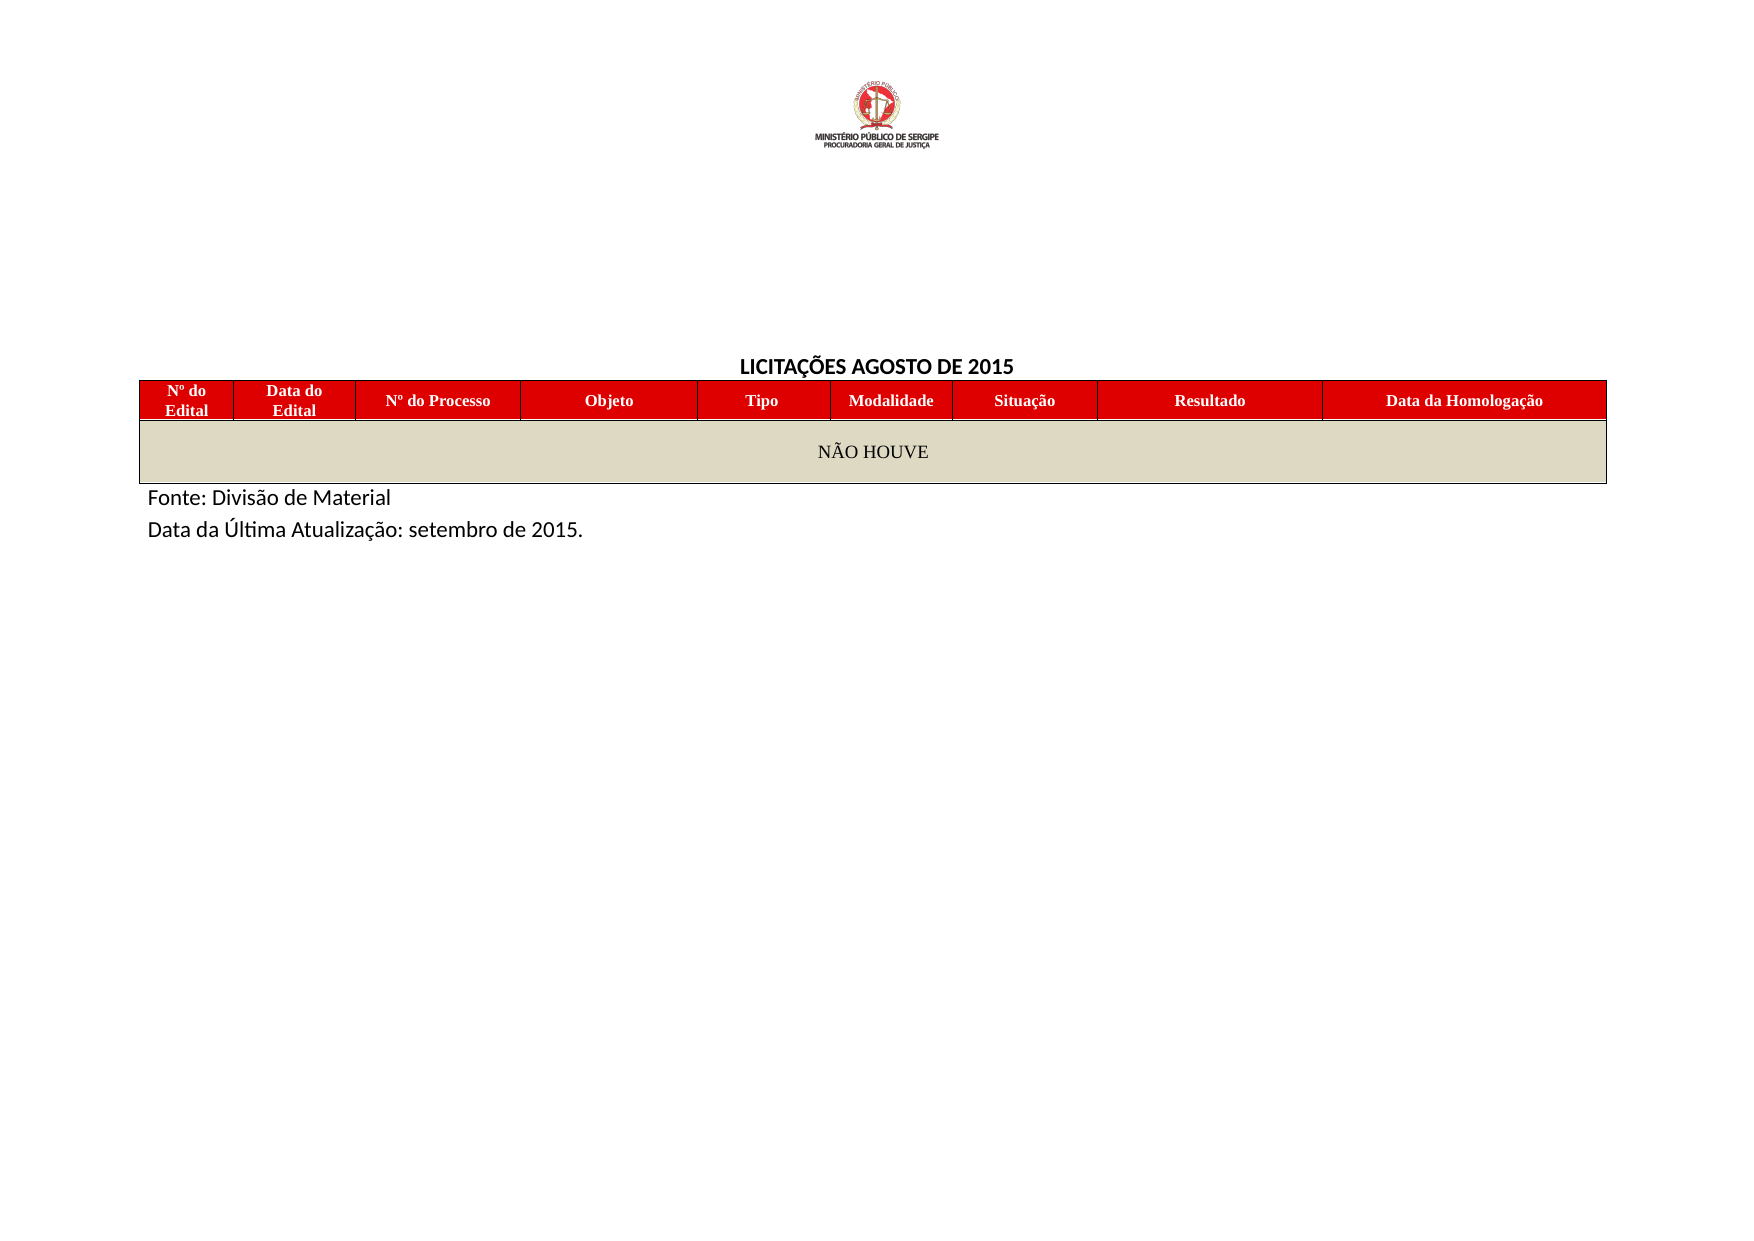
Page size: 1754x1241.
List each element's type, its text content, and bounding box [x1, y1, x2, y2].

table_header Nº do Processo [356, 381, 520, 419]
table_header Tipo [698, 381, 830, 419]
table_header Objeto [521, 381, 697, 419]
table_header Data do Edital [234, 381, 355, 419]
table_header Situação [953, 381, 1097, 419]
table_header Nº do Edital [140, 381, 233, 419]
text Fonte: Divisão de Material Data da Última Atualização: setembro de 2015. [148, 484, 1606, 544]
table_header Data da Homologação [1323, 381, 1606, 419]
picture [815, 81, 939, 149]
table_header Modalidade [831, 381, 952, 419]
table_cell NÃO HOUVE [140, 421, 1606, 482]
table_header Resultado [1098, 381, 1322, 419]
